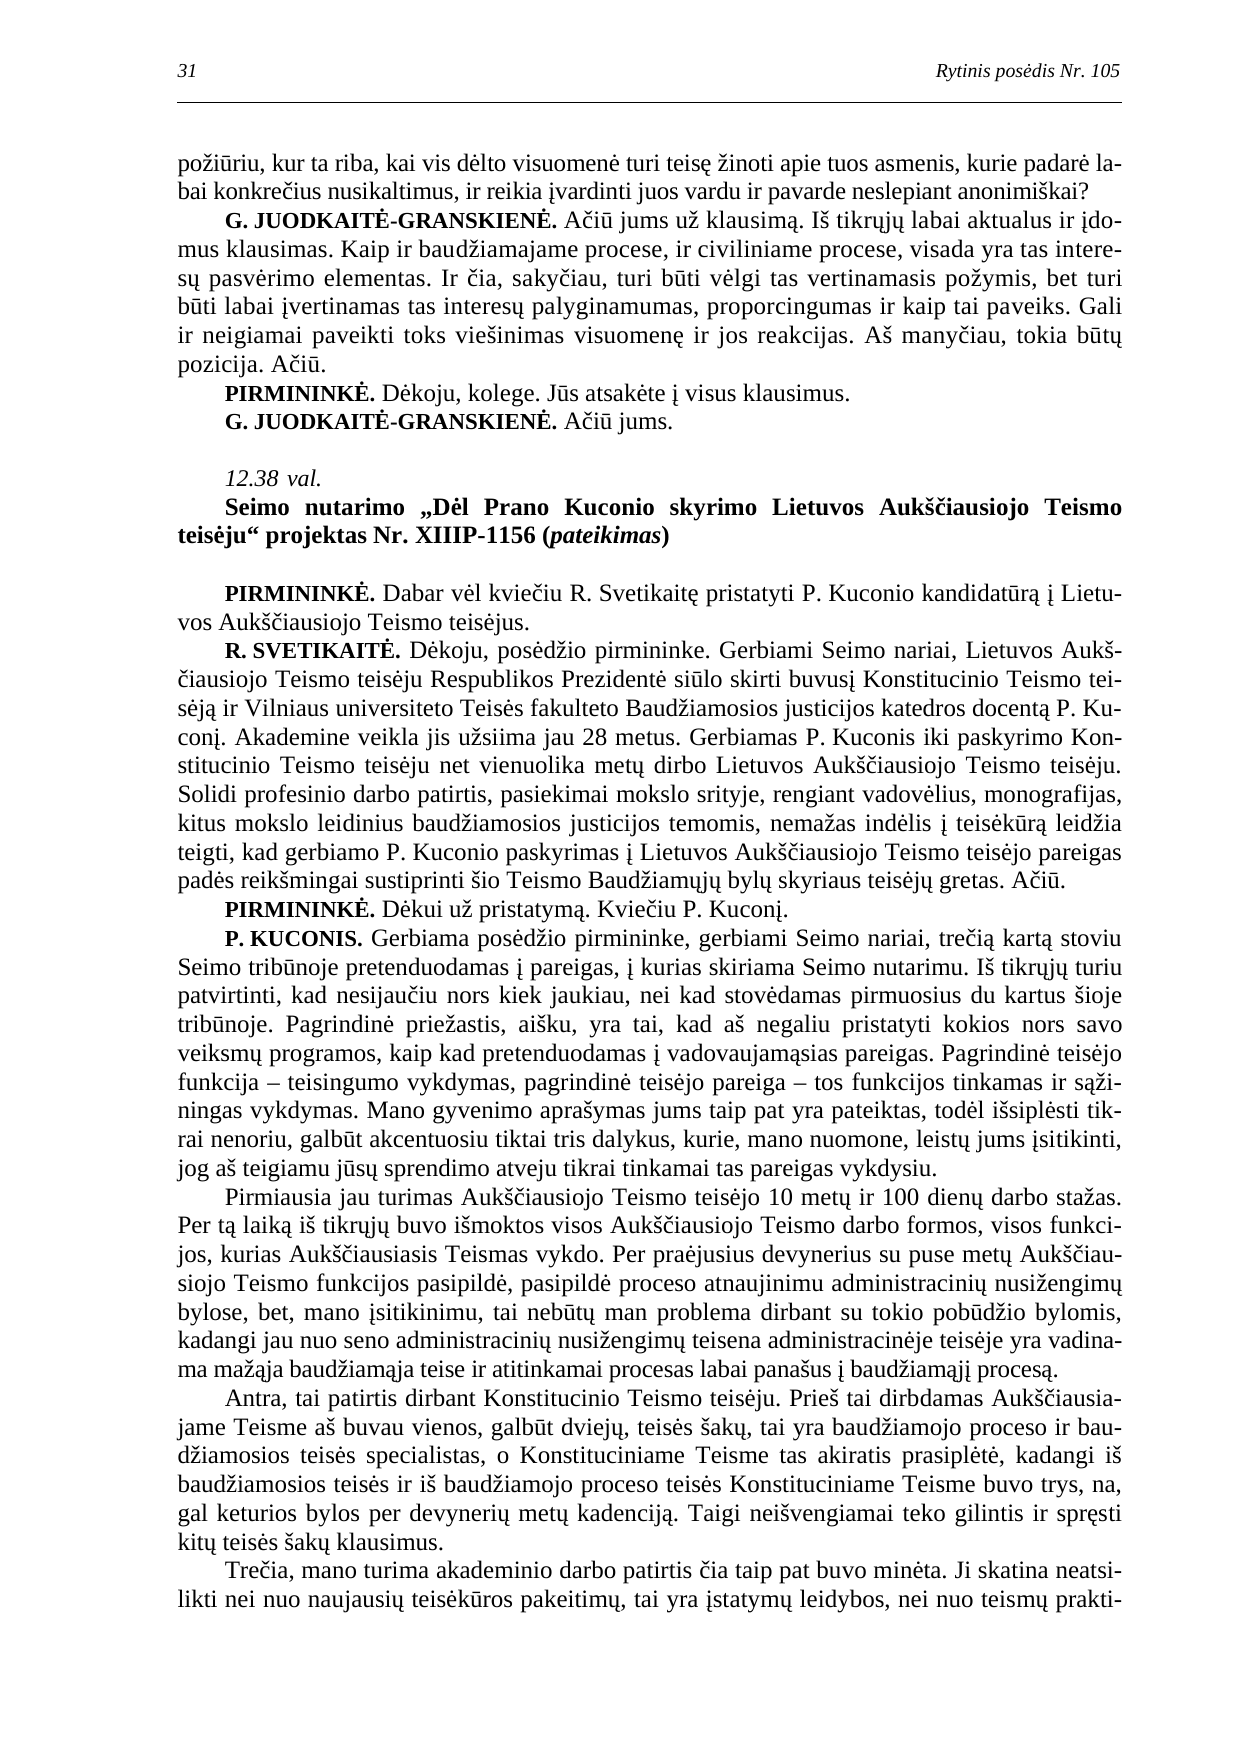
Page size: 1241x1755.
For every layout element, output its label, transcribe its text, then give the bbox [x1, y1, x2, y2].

text 12.38 val. [224, 464, 1122, 492]
text G. JUODKAITĖ-GRANSKIENĖ. Ačiū jums už klau­si­mą. Iš tik­rų­jų la­bai ak­tu­a­lus ir įdo­mus klau­si­mas. Kaip ir bau­džia­ma­ja­me pro­ce­se, ir ci­vi­li­nia­me pro­ce­se, vi­sa­da yra tas in­te­re­sų pa­svė­ri­mo ele­men­tas. Ir čia, sa­ky­čiau, tu­ri bū­ti vėl­gi tas ver­ti­na­ma­sis po­žy­mis, bet tu­ri bū­ti la­bai įver­ti­na­mas tas in­te­re­sų pa­ly­gi­na­mu­mas, pro­por­cin­gu­mas ir kaip tai pa­veiks. Ga­li ir nei­gia­mai pa­veik­ti toks vie­ši­ni­mas vi­suo­me­nę ir jos re­ak­ci­jas. Aš ma­ny­čiau, to­kia bū­tų po­zi­ci­ja. Ačiū. [177, 205, 1122, 378]
text po­žiū­riu, kur ta ri­ba, kai vis dėl­to vi­suo­me­nė tu­ri tei­sę ži­no­ti apie tuos as­me­nis, ku­rie pa­da­rė la­bai kon­kre­čius nu­si­kal­ti­mus, ir rei­kia įvar­din­ti juos var­du ir pa­var­de ne­sle­piant ano­ni­miš­kai? [177, 148, 1122, 205]
text PIRMININKĖ. Da­bar vėl kvie­čiu R. Sve­ti­kai­tę pri­sta­ty­ti P. Ku­co­nio kan­di­da­tū­rą į Lie­tu­vos Aukš­čiau­sio­jo Teis­mo tei­sė­jus. [177, 578, 1122, 635]
text PIRMININKĖ. Dė­ko­ju, ko­le­ge. Jūs at­sa­kė­te į vi­sus klau­si­mus. [177, 378, 1122, 406]
text Pir­miau­sia jau tu­ri­mas Aukš­čiau­sio­jo Teis­mo tei­sė­jo 10 me­tų ir 100 die­nų dar­bo sta­žas. Per tą lai­ką iš tik­rų­jų bu­vo iš­mok­tos vi­sos Aukš­čiau­sio­jo Teis­mo dar­bo for­mos, vi­sos funk­ci­jos, ku­rias Aukš­čiau­sia­sis Teis­mas vyk­do. Per pra­ėju­sius de­vy­ne­rius su pu­se me­tų Auk­š­čiau­sio­jo Teis­mo funk­ci­jos pa­si­pil­dė, pa­si­pil­dė pro­ce­so at­nau­ji­ni­mu ad­mi­nist­ra­ci­nių nu­si­žen­gi­mų by­lo­se, bet, ma­no įsi­ti­ki­ni­mu, tai ne­bū­tų man pro­ble­ma dir­bant su to­kio po­bū­džio by­lo­mis, ka­dan­gi jau nuo se­no ad­mi­nist­ra­ci­nių nu­si­žen­gi­mų tei­se­na ad­mi­nist­ra­ci­nė­je tei­sė­je yra va­di­na­ma ma­žą­ja bau­džia­mą­ja tei­se ir ati­tin­ka­mai pro­ce­sas la­bai pa­na­šus į bau­džia­mą­jį pro­ce­są. [177, 1182, 1122, 1383]
text R. SVETIKAITĖ. Dė­ko­ju, po­sė­džio pir­mi­nin­ke. Ger­bia­mi Sei­mo na­riai, Lie­tu­vos Aukš­čiau­sio­jo Teis­mo tei­sė­ju Res­pub­li­kos Pre­zi­den­tė siū­lo skir­ti bu­vu­sį Kon­sti­tu­ci­nio Teis­mo tei­sė­ją ir Vil­niaus uni­ver­si­te­to Tei­sės fa­kul­te­to Bau­džia­mo­sios jus­ti­ci­jos ka­ted­ros do­cen­tą P. Ku­co­nį. Aka­de­mi­ne veik­la jis už­si­i­ma jau 28 me­tus. Ger­bia­mas P. Ku­co­nis iki pa­sky­ri­mo Kon­sti­tu­ci­nio Teis­mo tei­sė­ju net vie­nuo­li­ka me­tų dir­bo Lie­tu­vos Aukš­čiau­sio­jo Teis­mo tei­sė­ju. So­li­di pro­fe­si­nio dar­bo pa­tir­tis, pa­sie­ki­mai moks­lo sri­ty­je, ren­giant va­do­vė­lius, mo­nog­ra­fi­jas, ki­tus moks­lo lei­di­nius bau­džia­mo­sios jus­ti­ci­jos te­mo­mis, ne­ma­žas in­dė­lis į tei­sė­kū­rą lei­džia teig­ti, kad ger­bia­mo P. Ku­co­nio pa­sky­ri­mas į Lie­tu­vos Aukš­čiau­sio­jo Teis­mo tei­sė­jo pa­rei­gas pa­dės reikš­min­gai su­stip­rin­ti šio Teis­mo Bau­džia­mų­jų by­lų sky­riaus tei­sė­jų gre­tas. Ačiū. [177, 635, 1122, 894]
text Tre­čia, ma­no tu­ri­ma aka­de­mi­nio dar­bo pa­tir­tis čia taip pat bu­vo mi­nė­ta. Ji ska­ti­na ne­at­si­lik­ti nei nuo nau­jau­sių tei­sė­kū­ros pa­kei­ti­mų, tai yra įsta­ty­mų lei­dy­bos, nei nuo teis­mų prak­ti­ [177, 1555, 1122, 1613]
text Sei­mo nu­ta­ri­mo „Dėl Pra­no Ku­co­nio sky­ri­mo Lie­tu­vos Aukš­čiau­sio­jo Teis­mo teisėju“ pro­jek­tas Nr. XIIIP-1156 (pa­tei­ki­mas) [177, 492, 1122, 549]
text P. KUCONIS. Ger­bia­ma po­sė­džio pir­mi­nin­ke, ger­bia­mi Sei­mo na­riai, tre­čią kar­tą sto­viu Sei­mo tri­bū­no­je pre­ten­duo­da­mas į pa­rei­gas, į ku­rias ski­ria­ma Sei­mo nu­ta­ri­mu. Iš tik­rų­jų tu­riu pa­tvir­tin­ti, kad ne­si­jau­čiu nors kiek jau­kiau, nei kad sto­vė­da­mas pir­muo­sius du kar­tus šio­je tri­bū­no­je. Pa­grin­di­nė prie­žas­tis, aiš­ku, yra tai, kad aš ne­ga­liu pri­sta­ty­ti ko­kios nors sa­vo veiks­mų pro­gra­mos, kaip kad pre­ten­duodamas į va­do­vau­ja­mą­sias pa­rei­gas. Pa­grin­di­nė tei­sė­jo fun­k­ci­ja – tei­sin­gu­mo vyk­dy­mas, pa­grin­di­nė tei­sė­jo pa­rei­ga – tos funk­ci­jos tin­ka­mas ir są­ži­nin­gas vyk­dy­mas. Ma­no gy­ve­ni­mo ap­ra­šy­mas jums taip pat yra pa­teik­tas, to­dėl iš­si­plės­ti tik­rai ne­no­riu, gal­būt ak­cen­tuo­siu tik­tai tris da­ly­kus, ku­rie, ma­no nuo­mo­ne, leis­tų jums įsi­ti­kin­ti, jog aš tei­gia­mu jū­sų spren­di­mo at­ve­ju tik­rai tin­ka­mai tas pa­rei­gas vyk­dy­siu. [177, 923, 1122, 1182]
text An­tra, tai pa­tir­tis dir­bant Kon­sti­tu­ci­nio Teis­mo tei­sė­ju. Prieš tai dirb­da­mas Aukš­čiau­sia­ja­me Teis­me aš bu­vau vie­nos, gal­būt dvie­jų, tei­sės ša­kų, tai yra bau­džia­mo­jo pro­ce­so ir bau­džia­mo­sios tei­sės spe­cia­lis­tas, o Kon­sti­tu­ci­nia­me Teis­me tas aki­ra­tis pra­si­plė­tė, ka­dan­gi iš bau­džia­mo­sios tei­sės ir iš bau­džia­mo­jo pro­ce­so tei­sės Kon­sti­tu­ci­nia­me Teis­me bu­vo trys, na, gal ke­tu­rios by­los per de­vy­ne­rių me­tų ka­den­ci­ją. Tai­gi ne­iš­ven­gia­mai te­ko gi­lin­tis ir spręs­ti ki­tų tei­sės ša­kų klau­si­mus. [177, 1383, 1122, 1555]
text PIRMININKĖ. Dė­kui už pri­sta­ty­mą. Kvie­čiu P. Ku­co­nį. [177, 894, 1122, 923]
text G. JUODKAITĖ-GRANSKIENĖ. Ačiū jums. [177, 406, 1122, 435]
